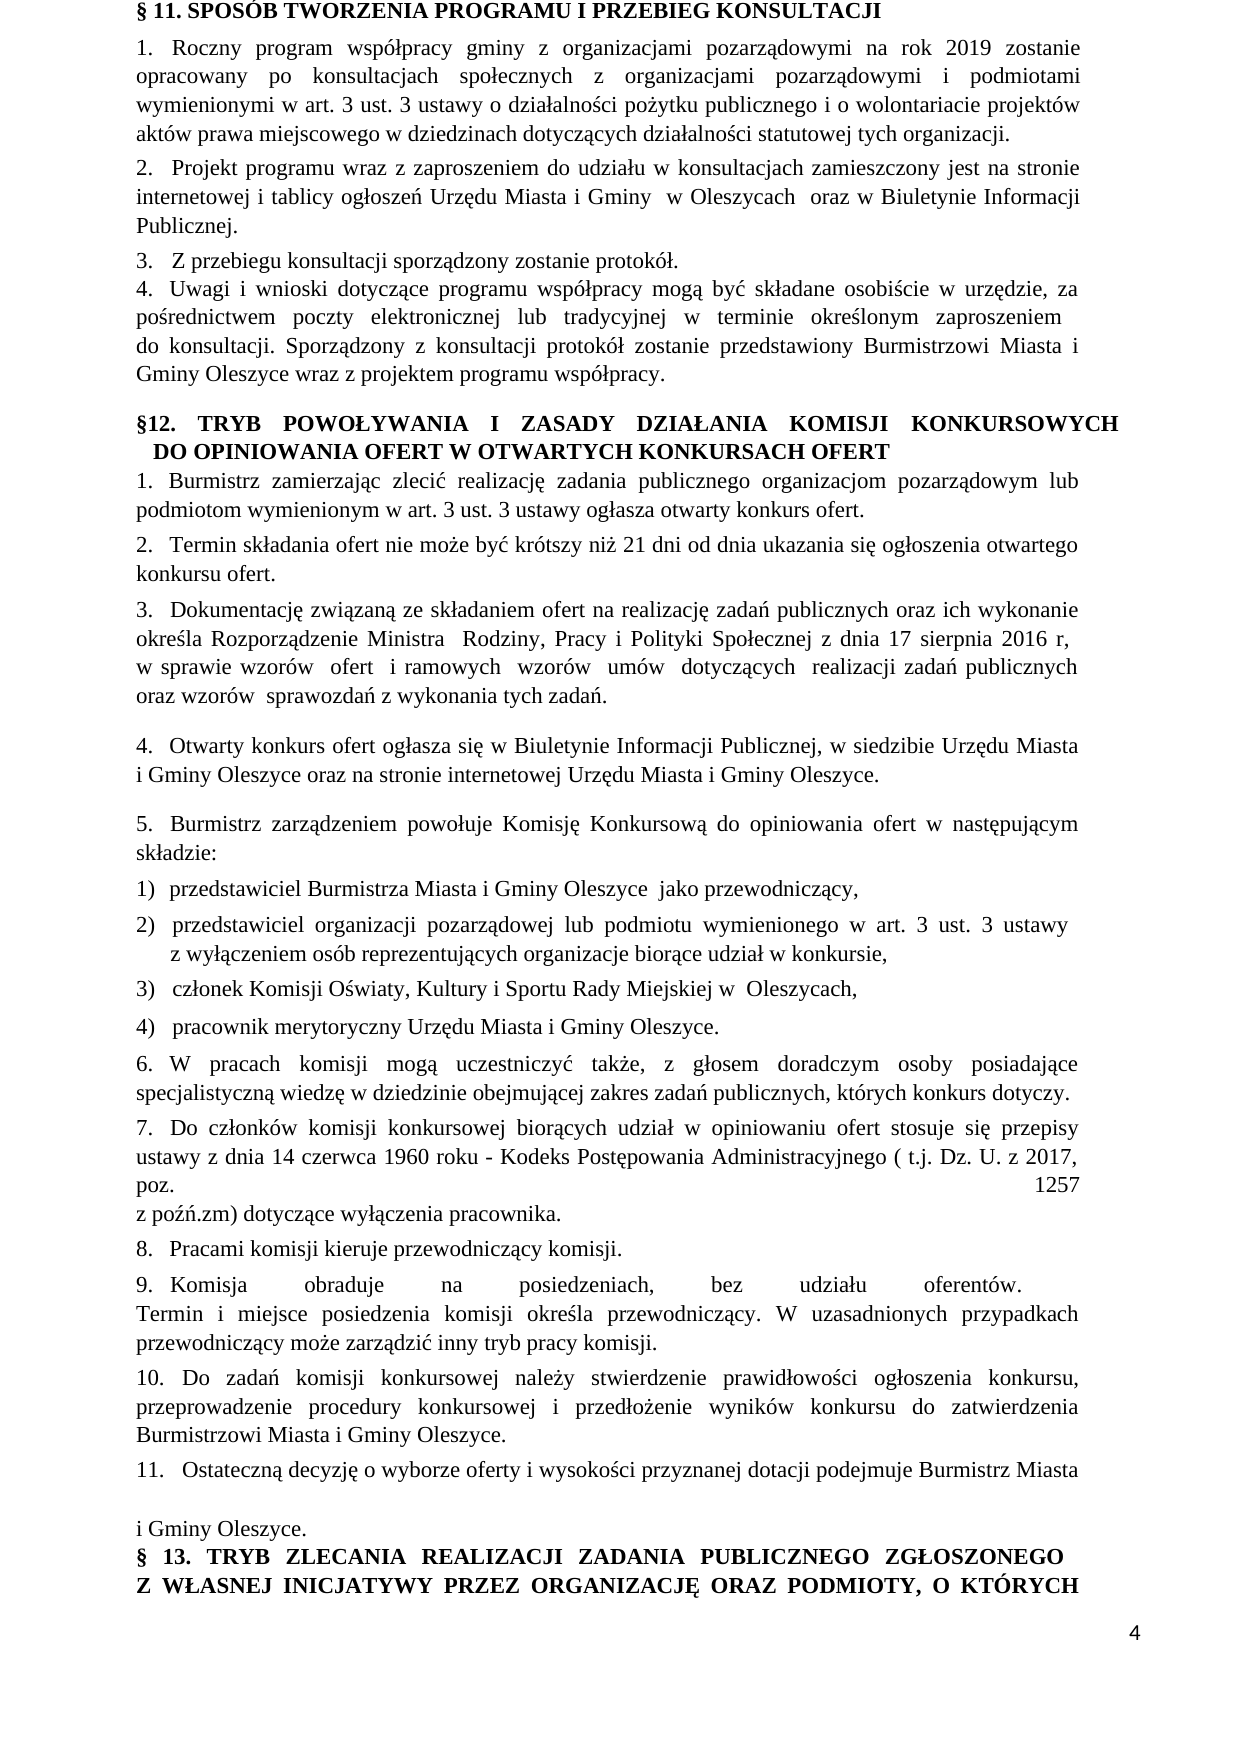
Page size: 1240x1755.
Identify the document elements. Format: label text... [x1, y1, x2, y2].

list Otwarty konkurs ofert ogłasza się w Biuletynie Informacji Publicznej, w siedzibie Urzędu Miasta i Gminy Oleszyce oraz na stronie internetowej Urzędu Miasta i Gminy Oleszyce. [136, 730, 1080, 788]
list Termin składania ofert nie może być krótszy niż 21 dni od dnia ukazania się ogłoszenia otwartego konkursu ofert. [136, 529, 1080, 587]
subtitle §12. TRYB POWOŁYWANIA I ZASADY DZIAŁANIA KOMISJI KONKURSOWYCH DO OPINIOWANIA OFERT W OTWARTYCH KONKURSACH OFERT [136, 408, 1140, 465]
list pracownik merytoryczny Urzędu Miasta i Gminy Oleszyce. [720, 1016, 1140, 1039]
list przedstawiciel Burmistrza Miasta i Gminy Oleszyce jako przewodniczący, [860, 878, 1140, 901]
list Projekt programu wraz z zaproszeniem do udziału w konsultacjach zamieszczony jest na stronie internetowej i tablicy ogłoszeń Urzędu Miasta i Gminy w Oleszycach oraz w Biuletynie Informacji Publicznej. [136, 209, 1082, 239]
subtitle § 11. SPOSÓB TWORZENIA PROGRAMU I PRZEBIEG KONSULTACJI [882, 0, 1140, 23]
list Z przebiegu konsultacji sporządzony zostanie protokół. [679, 250, 1140, 273]
list Pracami komisji kieruje przewodniczący komisji. [623, 1238, 1140, 1261]
list Do członków komisji konkursowej biorących udział w opiniowaniu ofert stosuje się przepisy ustawy z dnia 14 czerwca 1960 roku - Kodeks Postępowania Administracyjnego ( t.j. Dz. U. z 2017, poz. 1257 z poźń.zm) dotyczące wyłączenia pracownika. [136, 1113, 1080, 1143]
list Roczny program współpracy gminy z organizacjami pozarządowymi na rok 2019 zostanie opracowany po konsultacjach społecznych z organizacjami pozarządowymi i podmiotami wymienionymi w art. 3 ust. 3 ustawy o działalności pożytku publicznego i o wolontariacie projektów aktów prawa miejscowego w dziedzinach dotyczących działalności statutowej tych organizacji. [136, 33, 1082, 63]
list Burmistrz zarządzeniem powołuje Komisję Konkursową do opiniowania ofert w następującym składzie: [136, 809, 1080, 867]
list Komisja obraduje na posiedzeniach, bez udziału oferentów. Termin i miejsce posiedzenia komisji określa przewodniczący. W uzasadnionych przypadkach przewodniczący może zarządzić inny tryb pracy komisji. [136, 1327, 1080, 1356]
list Roczny program współpracy gminy z organizacjami pozarządowymi na rok 2019 zostanie opracowany po konsultacjach społecznych z organizacjami pozarządowymi i podmiotami wymienionymi w art. 3 ust. 3 ustawy o działalności pożytku publicznego i o wolontariacie projektów aktów prawa miejscowego w dziedzinach dotyczących działalności statutowej tych organizacji. [136, 117, 1082, 147]
list Dokumentację związaną ze składaniem ofert na realizację zadań publicznych oraz ich wykonanie określa Rozporządzenie Ministra Rodziny, Pracy i Polityki Społecznej z dnia 17 sierpnia 2016 r, w sprawie wzorów ofert i ramowych wzorów umów dotyczących realizacji zadań publicznych oraz wzorów sprawozdań z wykonania tych zadań. [136, 680, 1080, 709]
list Projekt programu wraz z zaproszeniem do udziału w konsultacjach zamieszczony jest na stronie internetowej i tablicy ogłoszeń Urzędu Miasta i Gminy w Oleszycach oraz w Biuletynie Informacji Publicznej. [136, 153, 1082, 183]
list Do zadań komisji konkursowej należy stwierdzenie prawidłowości ogłoszenia konkursu, przeprowadzenie procedury konkursowej i przedłożenie wyników konkursu do zatwierdzenia Burmistrzowi Miasta i Gminy Oleszyce. [136, 1363, 1080, 1393]
list Dokumentację związaną ze składaniem ofert na realizację zadań publicznych oraz ich wykonanie określa Rozporządzenie Ministra Rodziny, Pracy i Polityki Społecznej z dnia 17 sierpnia 2016 r, w sprawie wzorów ofert i ramowych wzorów umów dotyczących realizacji zadań publicznych oraz wzorów sprawozdań z wykonania tych zadań. [136, 594, 1080, 625]
list W pracach komisji mogą uczestniczyć także, z głosem doradczym osoby posiadające specjalistyczną wiedzę w dziedzinie obejmującej zakres zadań publicznych, których konkurs dotyczy. [136, 1048, 1080, 1106]
list Do członków komisji konkursowej biorących udział w opiniowaniu ofert stosuje się przepisy ustawy z dnia 14 czerwca 1960 roku - Kodeks Postępowania Administracyjnego ( t.j. Dz. U. z 2017, poz. 1257 z poźń.zm) dotyczące wyłączenia pracownika. [136, 1198, 1080, 1227]
list Do zadań komisji konkursowej należy stwierdzenie prawidłowości ogłoszenia konkursu, przeprowadzenie procedury konkursowej i przedłożenie wyników konkursu do zatwierdzenia Burmistrzowi Miasta i Gminy Oleszyce. [136, 1419, 1080, 1448]
list członek Komisji Oświaty, Kultury i Sportu Rady Miejskiej w Oleszycach, [858, 978, 1140, 1001]
list Komisja obraduje na posiedzeniach, bez udziału oferentów. Termin i miejsce posiedzenia komisji określa przewodniczący. W uzasadnionych przypadkach przewodniczący może zarządzić inny tryb pracy komisji. [136, 1270, 1080, 1300]
list Ostateczną decyzję o wyborze oferty i wysokości przyznanej dotacji podejmuje Burmistrz Miasta i Gminy Oleszyce. [136, 1454, 1080, 1542]
list przedstawiciel organizacji pozarządowej lub podmiotu wymienionego w art. 3 ust. 3 ustawy z wyłączeniem osób reprezentujących organizacje biorące udział w konkursie, [136, 909, 1080, 967]
list Uwagi i wnioski dotyczące programu współpracy mogą być składane osobiście w urzędzie, za pośrednictwem poczty elektronicznej lub tradycyjnej w terminie określonym zaproszeniem do konsultacji. Sporządzony z konsultacji protokół zostanie przedstawiony Burmistrzowi Miasta i Gminy Oleszyce wraz z projektem programu współpracy. [136, 358, 1080, 387]
list Burmistrz zamierzając zlecić realizację zadania publicznego organizacjom pozarządowym lub podmiotom wymienionym w art. 3 ust. 3 ustawy ogłasza otwarty konkurs ofert. [136, 465, 1080, 523]
list Uwagi i wnioski dotyczące programu współpracy mogą być składane osobiście w urzędzie, za pośrednictwem poczty elektronicznej lub tradycyjnej w terminie określonym zaproszeniem do konsultacji. Sporządzony z konsultacji protokół zostanie przedstawiony Burmistrzowi Miasta i Gminy Oleszyce wraz z projektem programu współpracy. [136, 273, 1080, 303]
